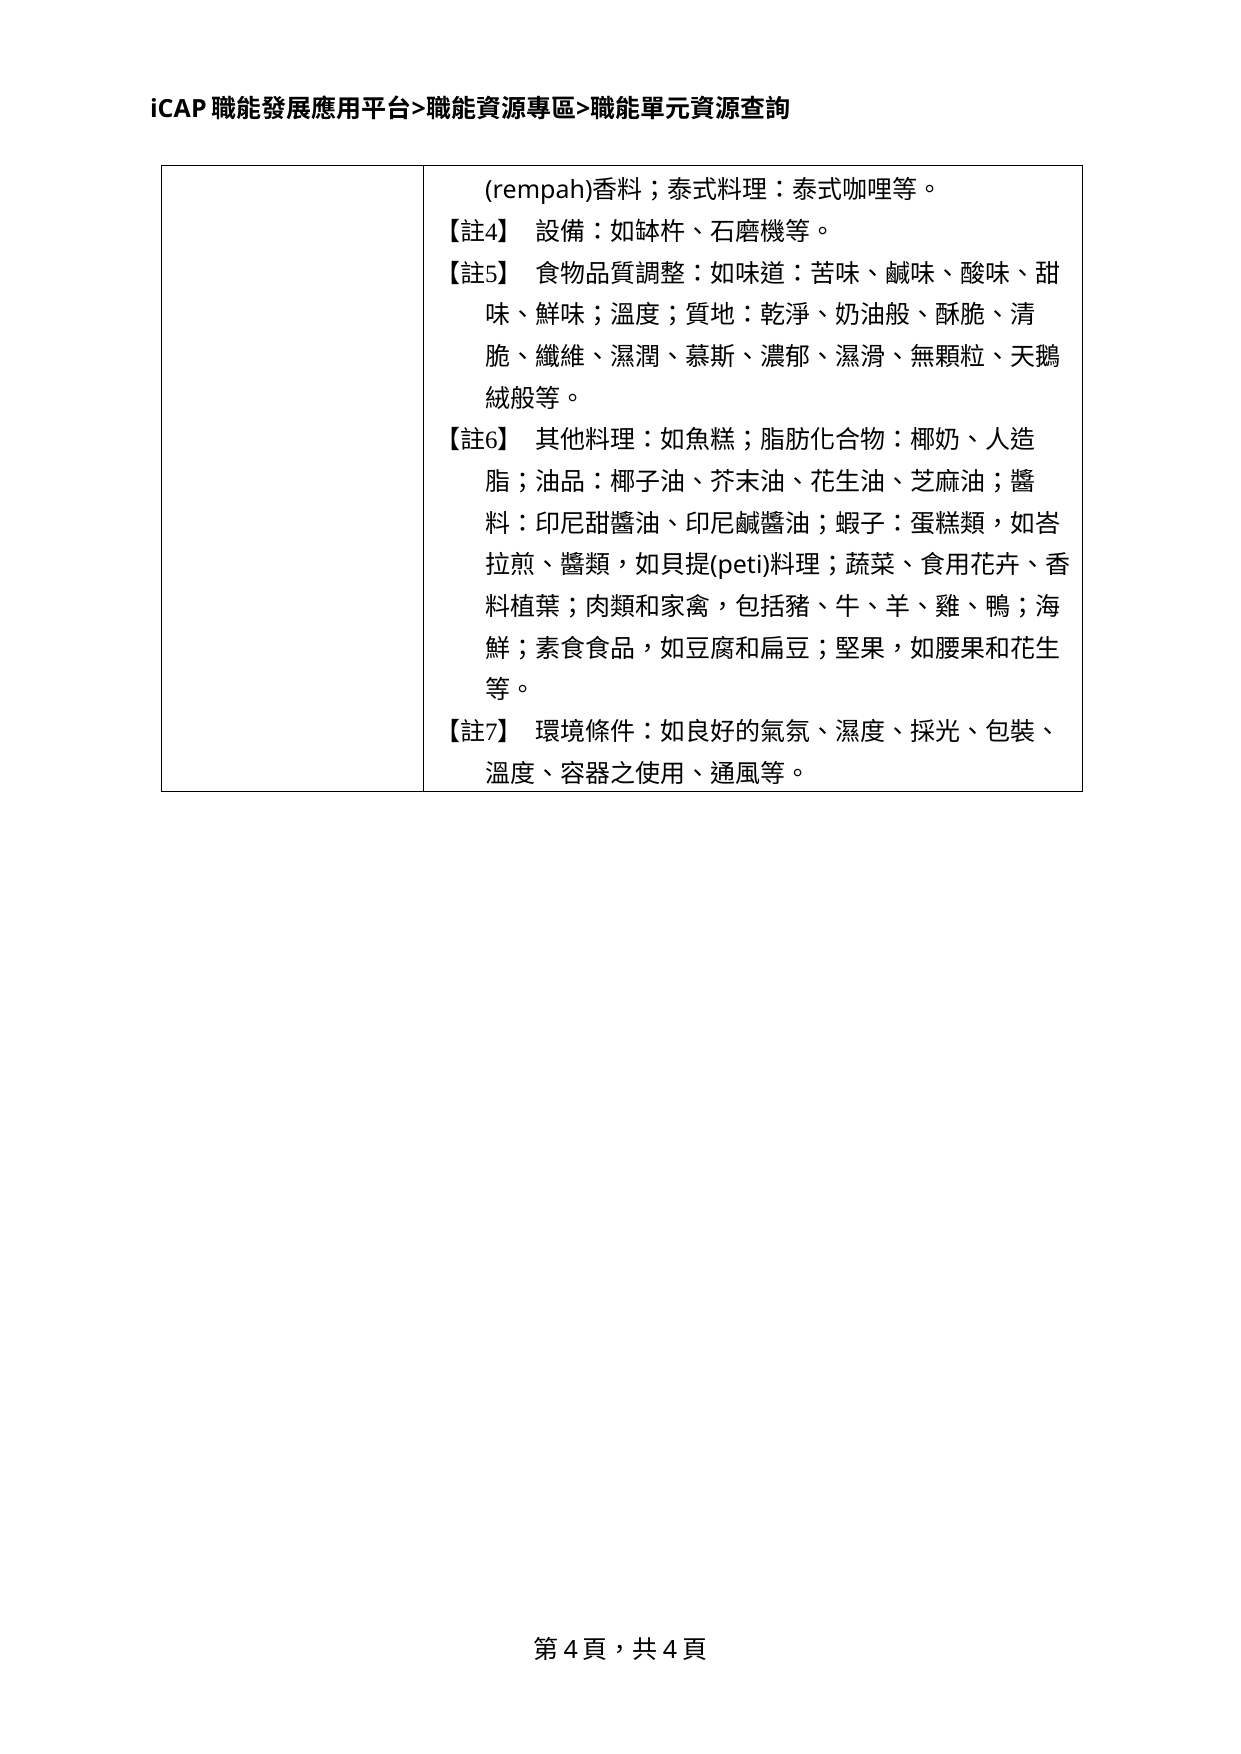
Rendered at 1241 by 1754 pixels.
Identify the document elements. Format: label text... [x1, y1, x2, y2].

table_cell [162, 166, 423, 791]
table_cell 食物製作要求：如保存日期、飲食要求、份量控制、數量、特殊顧客要求等。 食材：如香料植葉：月桂葉、檸檬草；食用花卉；肉；皮：檸檬、青檸、柑橘；海鮮；種子；調料：印度藏茴香、阿魏草根、肉桂、荳蔻、丁香、香菜、孜然、茴香和茴香籽、胡蘆巴、肉荳蔻皮、芥菜籽、胡椒、肉荳蔻、薑黃；蔬菜等。 咖哩醬和粉末及菜單成品：如印度料理：恰特冷盤(Chaat)、恰那卡(chaana ka)、咖哩粉和香料組合、克什米爾、綜合香料(masala)，包括乾綜合香料、辣豆湯；印尼料理：奔布(bumbu)香料、印尼咖哩；馬來和娘惹料理：谷來(Gulai)咖哩、閏巴(rempah)香料；泰式料理：泰式咖哩等。 設備：如缽杵、石磨機等。 食物品質調整：如味道：苦味、鹹味、酸味、甜味、鮮味；溫度；質地：乾淨、奶油般、酥脆、清脆、纖維、濕潤、慕斯、濃郁、濕滑、無顆粒、天鵝絨般等。 其他料理：如魚糕；脂肪化合物：椰奶、人造脂；油品：椰子油、芥末油、花生油、芝麻油；醬料：印尼甜醬油、印尼鹹醬油；蝦子：蛋糕類，如峇拉煎、醬類，如貝提(peti)料理；蔬菜、食用花卉、香料植葉；肉類和家禽，包括豬、牛、羊、雞、鴨；海鮮；素食食品，如豆腐和扁豆；堅果，如腰果和花生等。 環境條件：如良好的氣氛、濕度、採光、包裝、溫度、容器之使用、通風等。 [424, 166, 1082, 791]
